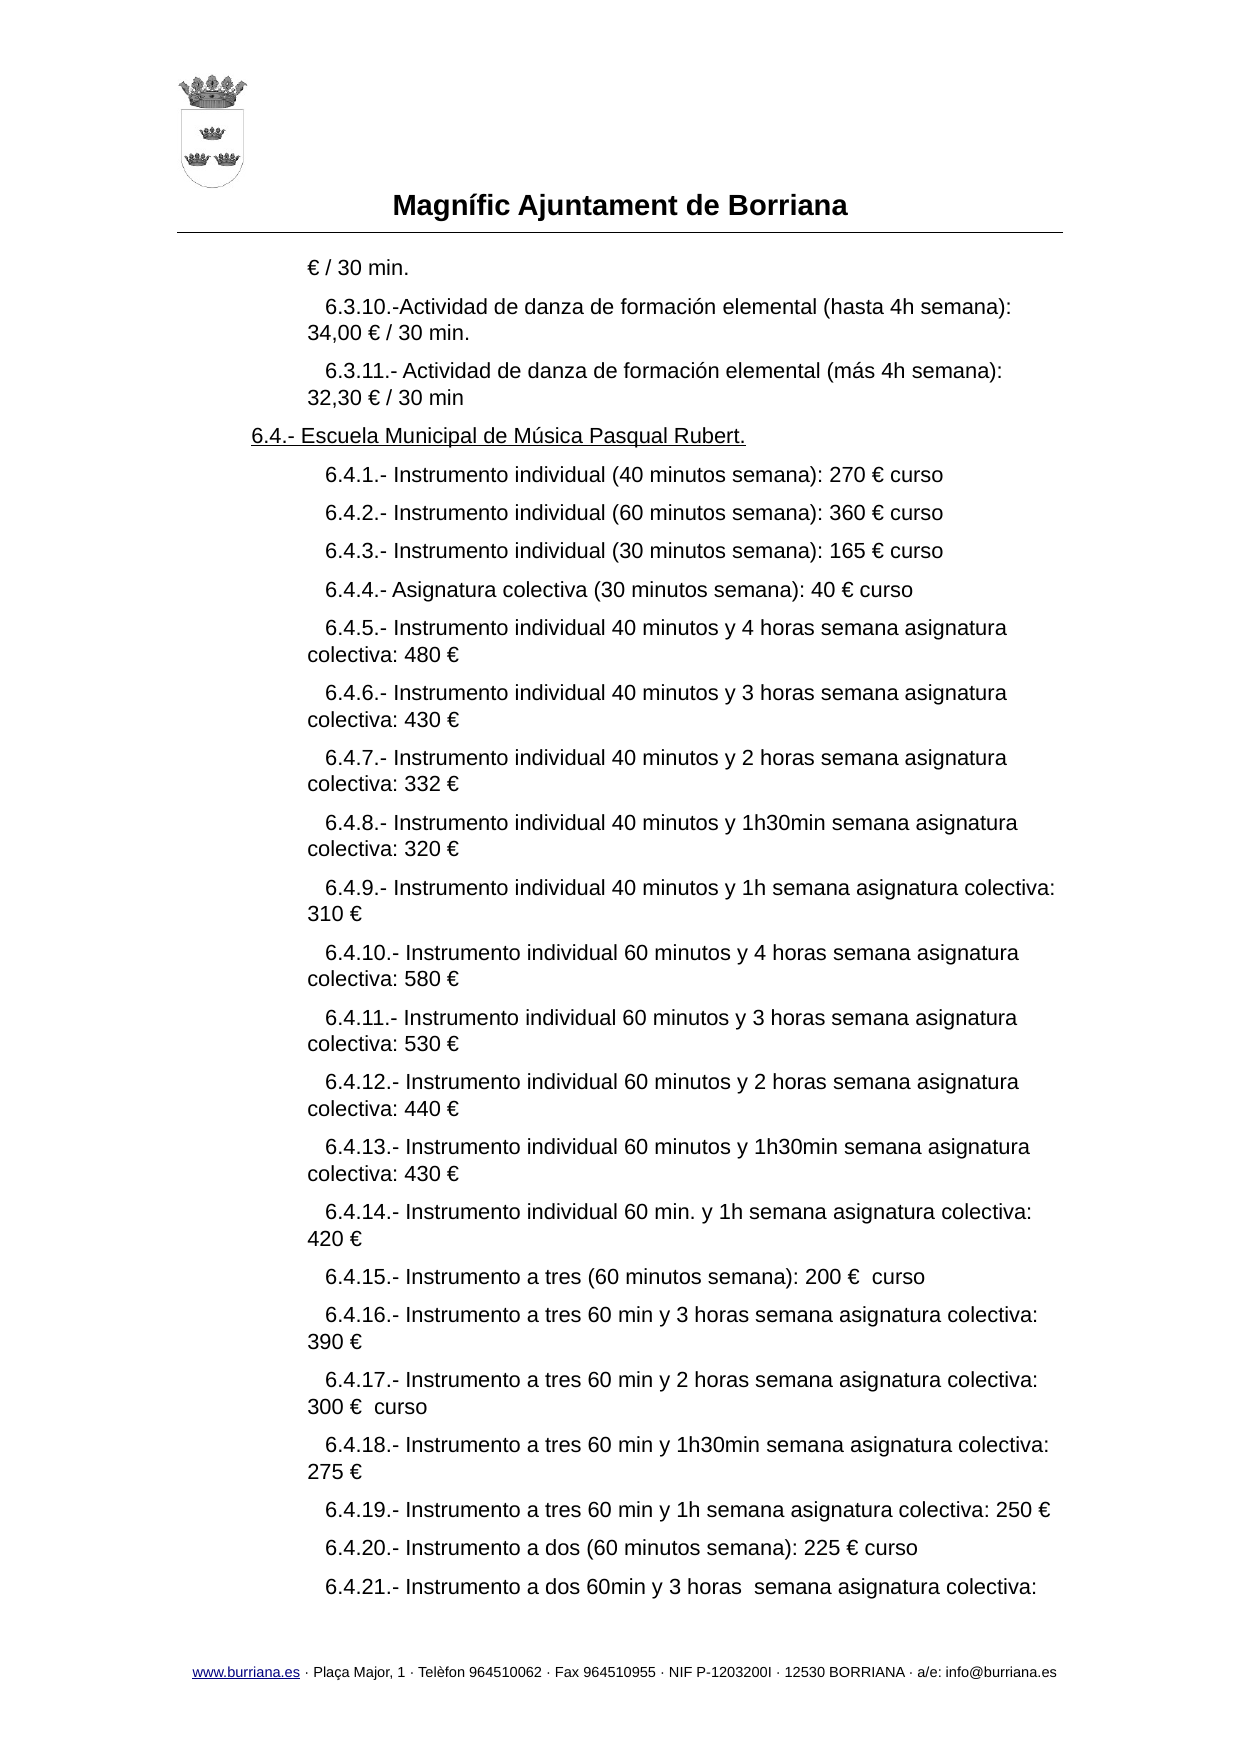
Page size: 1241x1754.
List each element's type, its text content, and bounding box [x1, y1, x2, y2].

text 6.4.5.- Instrumento individual 40 minutos y 4 horas semana asignatura colectiva: 480 € [289, 614, 1063, 667]
text 6.4.4.- Asignatura colectiva (30 minutos semana): 40 € curso [177, 576, 1063, 602]
text 6.4.8.- Instrumento individual 40 minutos y 1h30min semana asignatura colectiva: 320 € [289, 809, 1063, 862]
text 6.4.15.- Instrumento a tres (60 minutos semana): 200 € curso [289, 1263, 1063, 1290]
text 6.4.21.- Instrumento a dos 60min y 3 horas semana asignatura colectiva: [289, 1573, 1063, 1599]
text 6.4.11.- Instrumento individual 60 minutos y 3 horas semana asignatura colectiva: 530 € [289, 1004, 1063, 1057]
text 6.4.18.- Instrumento a tres 60 min y 1h30min semana asignatura colectiva: 275 € [289, 1431, 1063, 1484]
text 6.4.16.- Instrumento a tres 60 min y 3 horas semana asignatura colectiva: 390 € [289, 1302, 1063, 1355]
text 6.4.12.- Instrumento individual 60 minutos y 2 horas semana asignatura colectiva: 440 € [289, 1068, 1063, 1122]
text € / 30 min. [289, 254, 1063, 281]
text 6.4.10.- Instrumento individual 60 minutos y 4 horas semana asignatura colectiva: 580 € [289, 939, 1063, 992]
text 6.4.3.- Instrumento individual (30 minutos semana): 165 € curso [177, 538, 1063, 564]
text 6.4.7.- Instrumento individual 40 minutos y 2 horas semana asignatura colectiva: 332 € [289, 744, 1063, 797]
text 6.4.20.- Instrumento a dos (60 minutos semana): 225 € curso [289, 1534, 1063, 1561]
text 6.3.10.-Actividad de danza de formación elemental (hasta 4h semana): 34,00 € / 30 min. [289, 293, 1063, 346]
text 6.3.11.- Actividad de danza de formación elemental (más 4h semana): 32,30 € / 30 min [289, 358, 1063, 411]
text 6.4.13.- Instrumento individual 60 minutos y 1h30min semana asignatura colectiva: 430 € [289, 1133, 1063, 1187]
picture [177, 73, 248, 189]
text 6.4.14.- Instrumento individual 60 min. y 1h semana asignatura colectiva: 420 € [289, 1198, 1063, 1251]
text 6.4.1.- Instrumento individual (40 minutos semana): 270 € curso [177, 461, 1063, 487]
text 6.4.6.- Instrumento individual 40 minutos y 3 horas semana asignatura colectiva: 430 € [289, 679, 1063, 732]
text 6.4.9.- Instrumento individual 40 minutos y 1h semana asignatura colectiva: 310 € [289, 874, 1063, 927]
text 6.4.2.- Instrumento individual (60 minutos semana): 360 € curso [177, 499, 1063, 526]
text 6.4.19.- Instrumento a tres 60 min y 1h semana asignatura colectiva: 250 € [289, 1496, 1063, 1523]
text 6.4.17.- Instrumento a tres 60 min y 2 horas semana asignatura colectiva: 300 € curso [289, 1366, 1063, 1419]
text 6.4.- Escuela Municipal de Música Pasqual Rubert. [177, 423, 1063, 449]
